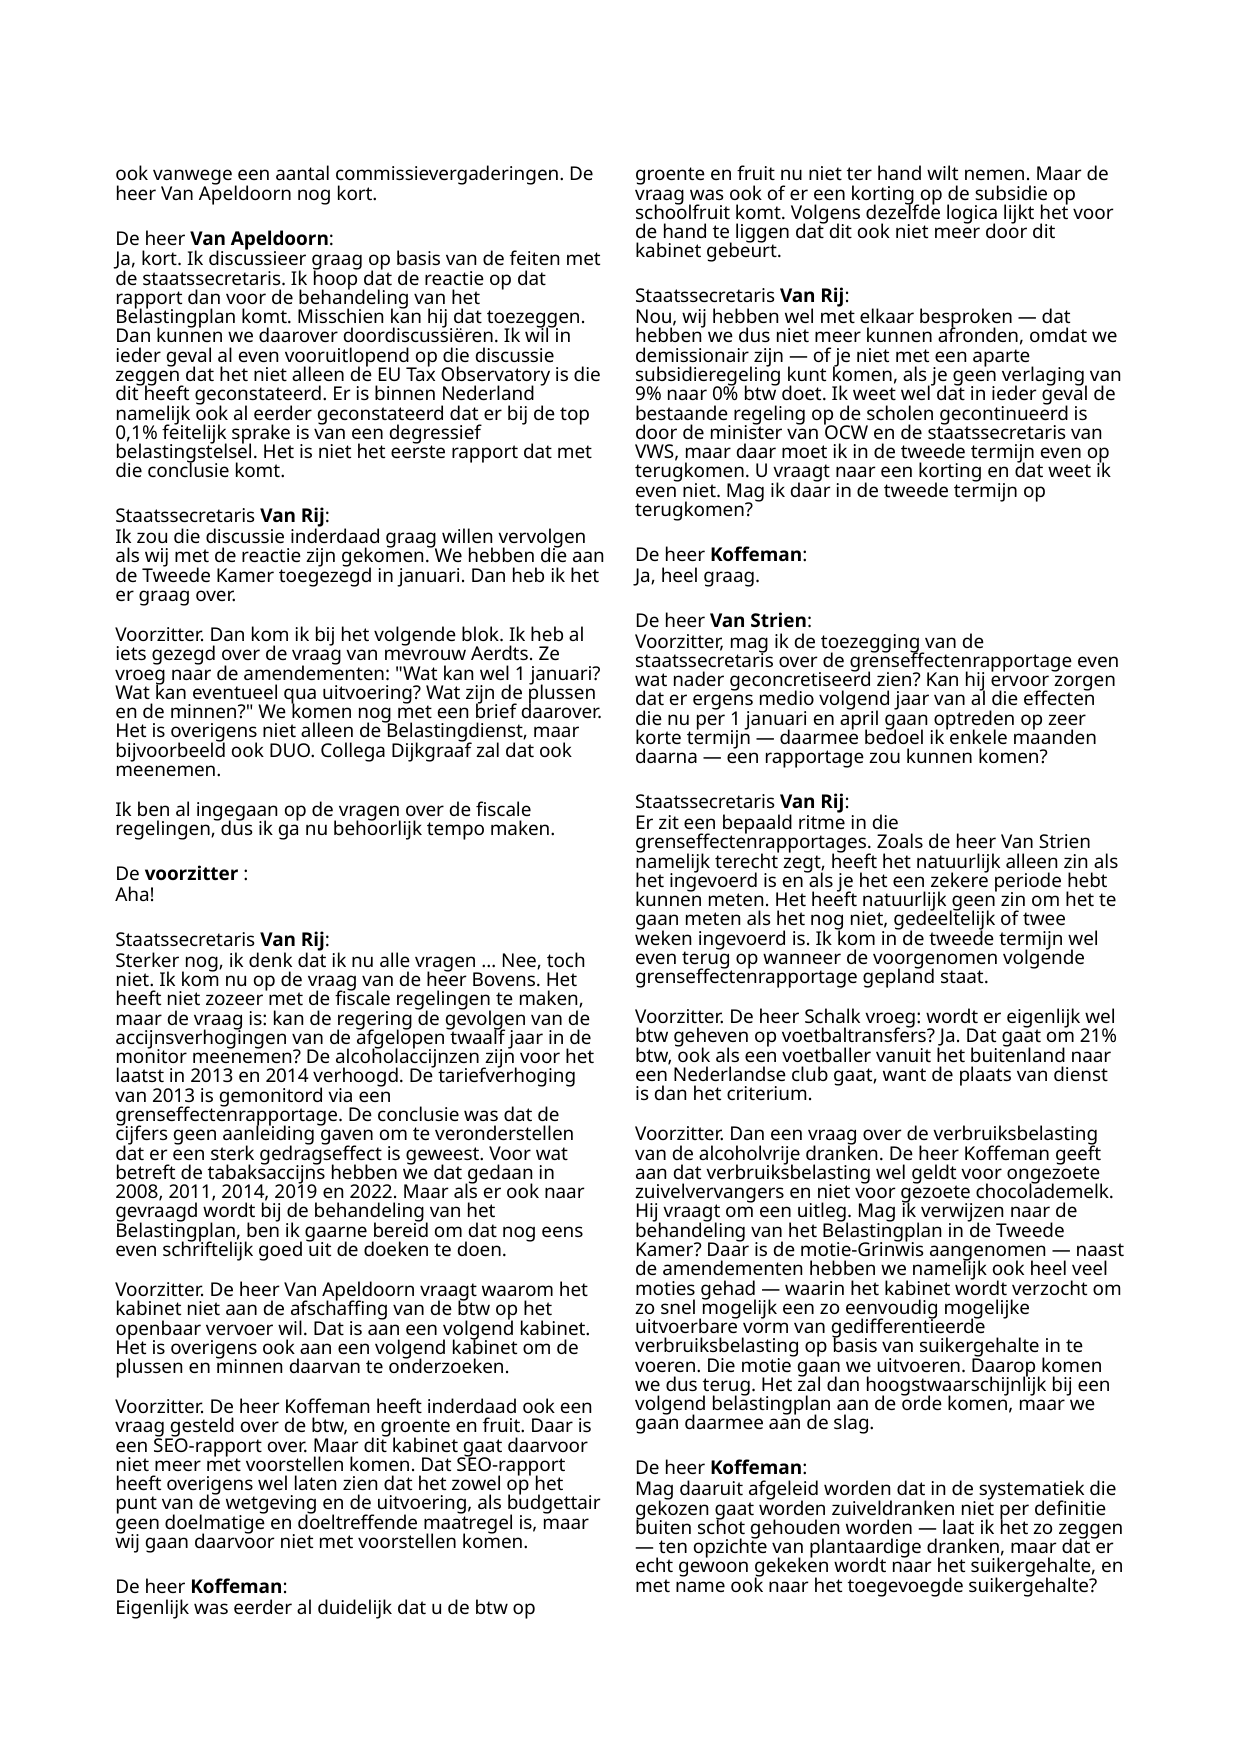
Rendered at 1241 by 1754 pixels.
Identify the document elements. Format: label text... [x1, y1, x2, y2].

text Ja, heel graag. [635, 567, 1125, 586]
text Staatssecretaris Van Rij: [115, 502, 605, 528]
text De heer Van Strien: [635, 607, 1125, 633]
text Sterker nog, ik denk dat ik nu alle vragen … Nee, toch niet. Ik kom nu op de vraag van de heer Bovens. Het heeft niet zozeer met de fiscale regelingen te maken, maar de vraag is: kan de regering de gevolgen van de accijnsverhogingen van de afgelopen twaalf jaar in de monitor meenemen? De alcoholaccijnzen zijn voor het laatst in 2013 en 2014 verhoogd. De tariefverhoging van 2013 is gemonitord via een grenseffectenrapportage. De conclusie was dat de cijfers geen aanleiding gaven om te veronderstellen dat er een sterk gedragseffect is geweest. Voor wat betreft de tabaksaccijns hebben we dat gedaan in 2008, 2011, 2014, 2019 en 2022. Maar als er ook naar gevraagd wordt bij de behandeling van het Belastingplan, ben ik gaarne bereid om dat nog eens even schriftelijk goed uit de doeken te doen. [115, 952, 605, 1260]
text Eigenlijk was eerder al duidelijk dat u de btw op [115, 1599, 605, 1618]
text De heer Koffeman: [635, 1454, 1125, 1480]
text Voorzitter. De heer Koffeman heeft inderdaad ook een vraag gesteld over de btw, en groente en fruit. Daar is een SEO-rapport over. Maar dit kabinet gaat daarvoor niet meer met voorstellen komen. Dat SEO-rapport heeft overigens wel laten zien dat het zowel op het punt van de wetgeving en de uitvoering, als budgettair geen doelmatige en doeltreffende maatregel is, maar wij gaan daarvoor niet met voorstellen komen. [115, 1398, 605, 1552]
text Ik ben al ingegaan op de vragen over de fiscale regelingen, dus ik ga nu behoorlijk tempo maken. [115, 801, 605, 839]
text Er zit een bepaald ritme in die grenseffectenrapportages. Zoals de heer Van Strien namelijk terecht zegt, heeft het natuurlijk alleen zin als het ingevoerd is en als je het een zekere periode hebt kunnen meten. Het heeft natuurlijk geen zin om het te gaan meten als het nog niet, gedeeltelijk of twee weken ingevoerd is. Ik kom in de tweede termijn wel even terug op wanneer de voorgenomen volgende grenseffectenrapportage gepland staat. [635, 814, 1125, 987]
text groente en fruit nu niet ter hand wilt nemen. Maar de vraag was ook of er een korting op de subsidie op schoolfruit komt. Volgens dezelfde logica lijkt het voor de hand te liggen dat dit ook niet meer door dit kabinet gebeurt. [635, 165, 1125, 262]
text Ik zou die discussie inderdaad graag willen vervolgen als wij met de reactie zijn gekomen. We hebben die aan de Tweede Kamer toegezegd in januari. Dan heb ik het er graag over. [115, 528, 605, 605]
text ook vanwege een aantal commissievergaderingen. De heer Van Apeldoorn nog kort. [115, 165, 605, 204]
text Voorzitter, mag ik de toezegging van de staatssecretaris over de grenseffectenrapportage even wat nader geconcretiseerd zien? Kan hij ervoor zorgen dat er ergens medio volgend jaar van al die effecten die nu per 1 januari en april gaan optreden op zeer korte termijn — daarmee bedoel ik enkele maanden daarna — een rapportage zou kunnen komen? [635, 633, 1125, 767]
text Voorzitter. Dan een vraag over de verbruiksbelasting van de alcoholvrije dranken. De heer Koffeman geeft aan dat verbruiksbelasting wel geldt voor ongezoete zuivelvervangers en niet voor gezoete chocolademelk. Hij vraagt om een uitleg. Mag ik verwijzen naar de behandeling van het Belastingplan in de Tweede Kamer? Daar is de motie-Grinwis aangenomen — naast de amendementen hebben we namelijk ook heel veel moties gehad — waarin het kabinet wordt verzocht om zo snel mogelijk een zo eenvoudig mogelijke uitvoerbare vorm van gedifferentieerde verbruiksbelasting op basis van suikergehalte in te voeren. Die motie gaan we uitvoeren. Daarop komen we dus terug. Het zal dan hoogstwaarschijnlijk bij een volgend belastingplan aan de orde komen, maar we gaan daarmee aan de slag. [635, 1125, 1125, 1434]
text Staatssecretaris Van Rij: [635, 282, 1125, 308]
text De heer Koffeman: [115, 1573, 605, 1599]
text Voorzitter. De heer Schalk vroeg: wordt er eigenlijk wel btw geheven op voetbaltransfers? Ja. Dat gaat om 21% btw, ook als een voetballer vanuit het buitenland naar een Nederlandse club gaat, want de plaats van dienst is dan het criterium. [635, 1008, 1125, 1104]
text Staatssecretaris Van Rij: [115, 926, 605, 952]
text De heer Koffeman: [635, 541, 1125, 567]
text De voorzitter : [115, 860, 605, 886]
text Voorzitter. Dan kom ik bij het volgende blok. Ik heb al iets gezegd over de vraag van mevrouw Aerdts. Ze vroeg naar de amendementen: "Wat kan wel 1 januari? Wat kan eventueel qua uitvoering? Wat zijn de plussen en de minnen?" We komen nog met een brief daarover. Het is overigens niet alleen de Belastingdienst, maar bijvoorbeeld ook DUO. Collega Dijkgraaf zal dat ook meenemen. [115, 626, 605, 780]
text Nou, wij hebben wel met elkaar besproken — dat hebben we dus niet meer kunnen afronden, omdat we demissionair zijn — of je niet met een aparte subsidieregeling kunt komen, als je geen verlaging van 9% naar 0% btw doet. Ik weet wel dat in ieder geval de bestaande regeling op de scholen gecontinueerd is door de minister van OCW en de staatssecretaris van VWS, maar daar moet ik in de tweede termijn even op terugkomen. U vraagt naar een korting en dat weet ik even niet. Mag ik daar in de tweede termijn op terugkomen? [635, 308, 1125, 520]
text De heer Van Apeldoorn: [115, 225, 605, 250]
text Staatssecretaris Van Rij: [635, 788, 1125, 814]
text Voorzitter. De heer Van Apeldoorn vraagt waarom het kabinet niet aan de afschaffing van de btw op het openbaar vervoer wil. Dat is aan een volgend kabinet. Het is overigens ook aan een volgend kabinet om de plussen en minnen daarvan te onderzoeken. [115, 1281, 605, 1377]
text Aha! [115, 886, 605, 905]
text Mag daaruit afgeleid worden dat in de systematiek die gekozen gaat worden zuiveldranken niet per definitie buiten schot gehouden worden — laat ik het zo zeggen — ten opzichte van plantaardige dranken, maar dat er echt gewoon gekeken wordt naar het suikergehalte, en met name ook naar het toegevoegde suikergehalte? [635, 1480, 1125, 1596]
text Ja, kort. Ik discussieer graag op basis van de feiten met de staatssecretaris. Ik hoop dat de reactie op dat rapport dan voor de behandeling van het Belastingplan komt. Misschien kan hij dat toezeggen. Dan kunnen we daarover doordiscussiëren. Ik wil in ieder geval al even vooruitlopend op die discussie zeggen dat het niet alleen de EU Tax Observatory is die dit heeft geconstateerd. Er is binnen Nederland namelijk ook al eerder geconstateerd dat er bij de top 0,1% feitelijk sprake is van een degressief belastingstelsel. Het is niet het eerste rapport dat met die conclusie komt. [115, 250, 605, 482]
